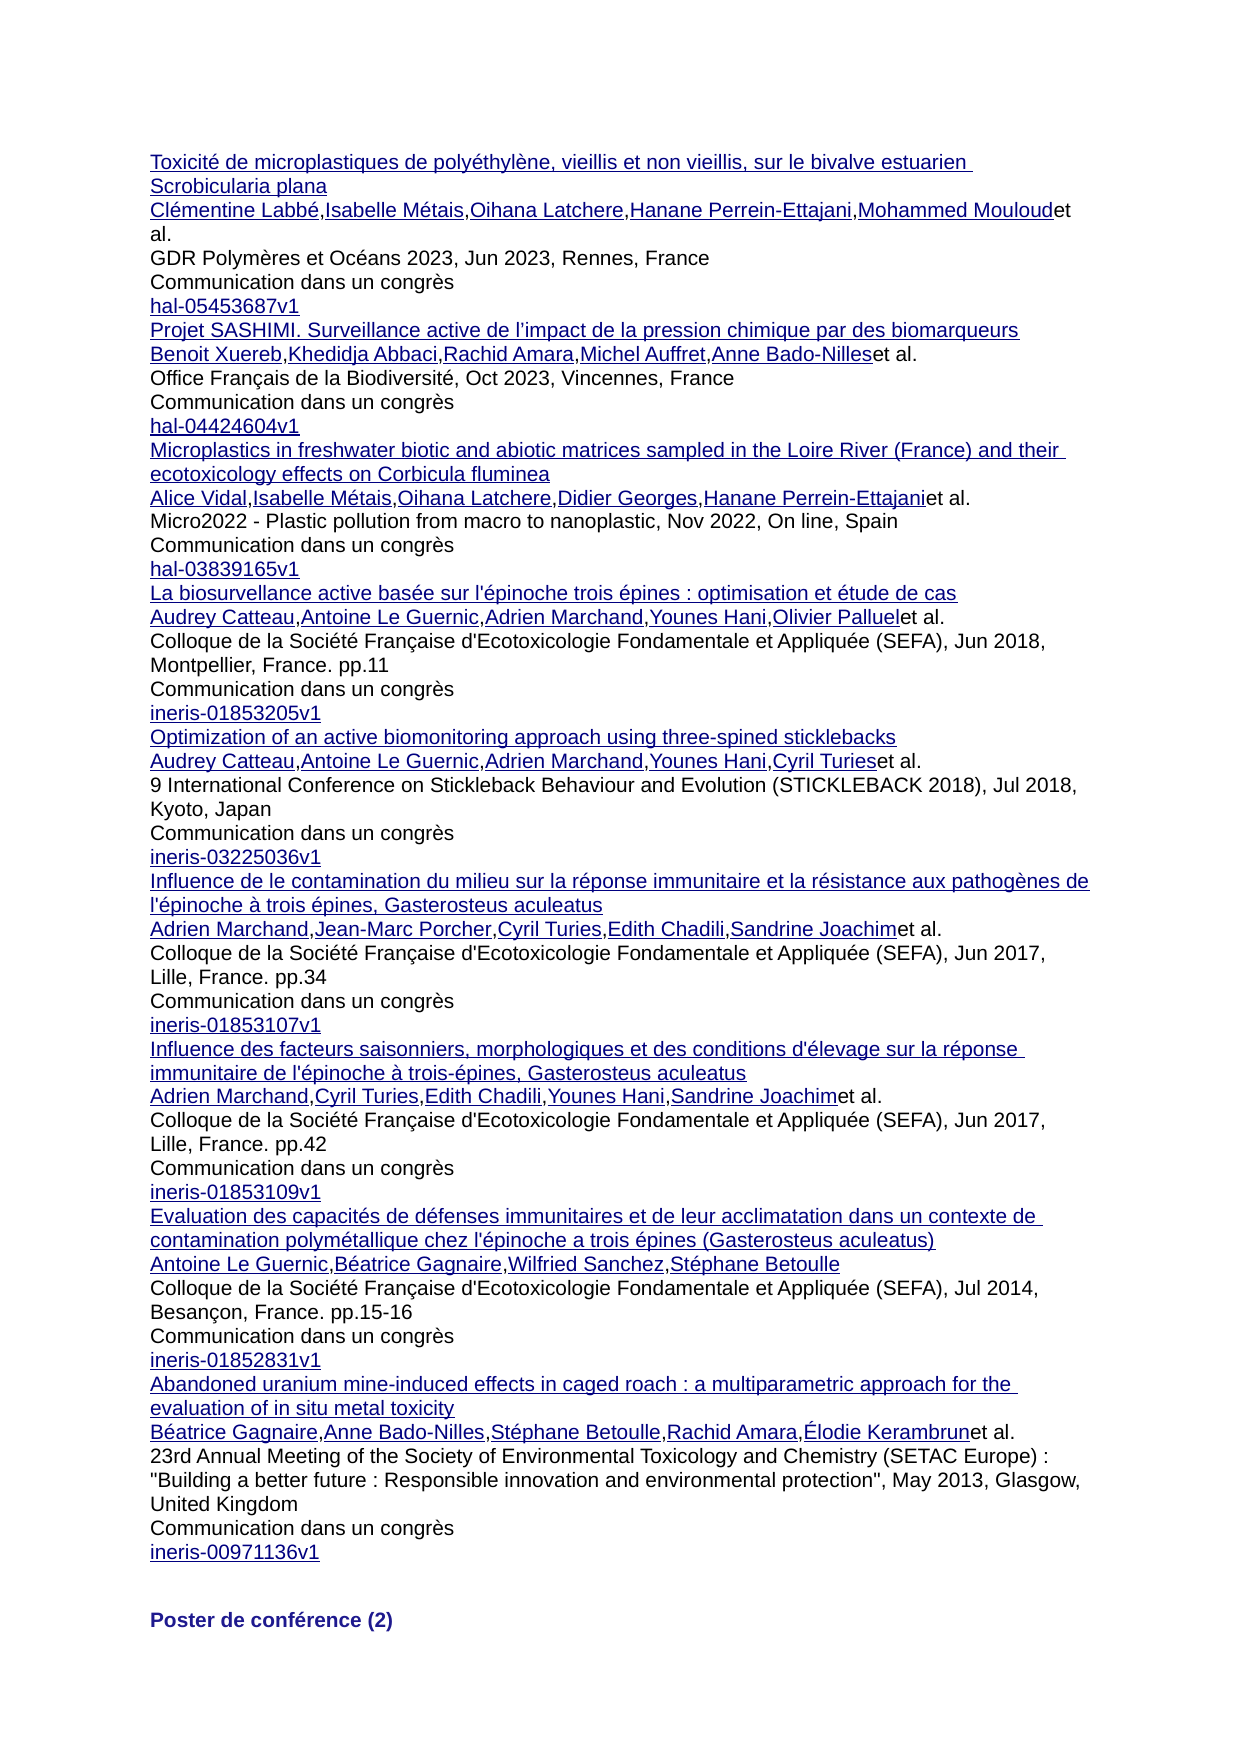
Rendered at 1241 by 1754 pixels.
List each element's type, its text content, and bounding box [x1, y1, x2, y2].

table_cell Evaluation des capacités de défenses immunitaires et de leur acclimatation dans un contexte de contamination polymétallique chez l'épinoche a trois épines (Gasterosteus aculeatus) Antoine Le Guernic,Béatrice Gagnaire,Wilfried Sanchez,Stéphane Betoulle Colloque de la Société Française d'Ecotoxicologie Fondamentale et Appliquée (SEFA), Jul 2014, Besançon, France. pp.15-16 Communication dans un congrès ineris-01852831v1 [150, 1204, 1090, 1372]
table_cell Toxicité de microplastiques de polyéthylène, vieillis et non vieillis, sur le bivalve estuarien Scrobicularia plana Clémentine Labbé,Isabelle Métais,Oihana Latchere,Hanane Perrein-Ettajani,Mohammed Mouloudet al. GDR Polymères et Océans 2023, Jun 2023, Rennes, France Communication dans un congrès hal-05453687v1 [150, 150, 1090, 318]
table_cell Influence de le contamination du milieu sur la réponse immunitaire et la résistance aux pathogènes de [150, 869, 1090, 890]
table_cell Microplastics in freshwater biotic and abiotic matrices sampled in the Loire River (France) and their ecotoxicology effects on Corbicula fluminea Alice Vidal,Isabelle Métais,Oihana Latchere,Didier Georges,Hanane Perrein-Ettajaniet al. Micro2022 - Plastic pollution from macro to nanoplastic, Nov 2022, On line, Spain Communication dans un congrès hal-03839165v1 [150, 438, 1090, 581]
table_cell Optimization of an active biomonitoring approach using three-spined sticklebacks Audrey Catteau,Antoine Le Guernic,Adrien Marchand,Younes Hani,Cyril Turieset al. 9 International Conference on Stickleback Behaviour and Evolution (STICKLEBACK 2018), Jul 2018, Kyoto, Japan Communication dans un congrès ineris-03225036v1 [150, 725, 1090, 869]
table_cell Abandoned uranium mine-induced effects in caged roach : a multiparametric approach for the evaluation of in situ metal toxicity Béatrice Gagnaire,Anne Bado-Nilles,Stéphane Betoulle,Rachid Amara,Élodie Kerambrunet al. 23rd Annual Meeting of the Society of Environmental Toxicology and Chemistry (SETAC Europe) : "Building a better future : Responsible innovation and environmental protection", May 2013, Glasgow, United Kingdom Communication dans un congrès ineris-00971136v1 [150, 1372, 1090, 1563]
table_cell La biosurvellance active basée sur l'épinoche trois épines : optimisation et étude de cas Audrey Catteau,Antoine Le Guernic,Adrien Marchand,Younes Hani,Olivier Palluelet al. Colloque de la Société Française d'Ecotoxicologie Fondamentale et Appliquée (SEFA), Jun 2018, Montpellier, France. pp.11 Communication dans un congrès ineris-01853205v1 [150, 581, 1090, 725]
table_cell l'épinoche à trois épines, Gasterosteus aculeatus Adrien Marchand,Jean-Marc Porcher,Cyril Turies,Edith Chadili,Sandrine Joachimet al. Colloque de la Société Française d'Ecotoxicologie Fondamentale et Appliquée (SEFA), Jun 2017, Lille, France. pp.34 Communication dans un congrès ineris-01853107v1 [150, 891, 1090, 1036]
table_cell Projet SASHIMI. Surveillance active de l’impact de la pression chimique par des biomarqueurs Benoit Xuereb,Khedidja Abbaci,Rachid Amara,Michel Auffret,Anne Bado-Nilleset al. Office Français de la Biodiversité, Oct 2023, Vincennes, France Communication dans un congrès hal-04424604v1 [150, 318, 1090, 437]
table_cell Influence des facteurs saisonniers, morphologiques et des conditions d'élevage sur la réponse immunitaire de l'épinoche à trois-épines, Gasterosteus aculeatus Adrien Marchand,Cyril Turies,Edith Chadili,Younes Hani,Sandrine Joachimet al. Colloque de la Société Française d'Ecotoxicologie Fondamentale et Appliquée (SEFA), Jun 2017, Lille, France. pp.42 Communication dans un congrès ineris-01853109v1 [150, 1036, 1090, 1204]
subtitle Poster de conférence (2) [150, 1608, 1090, 1632]
